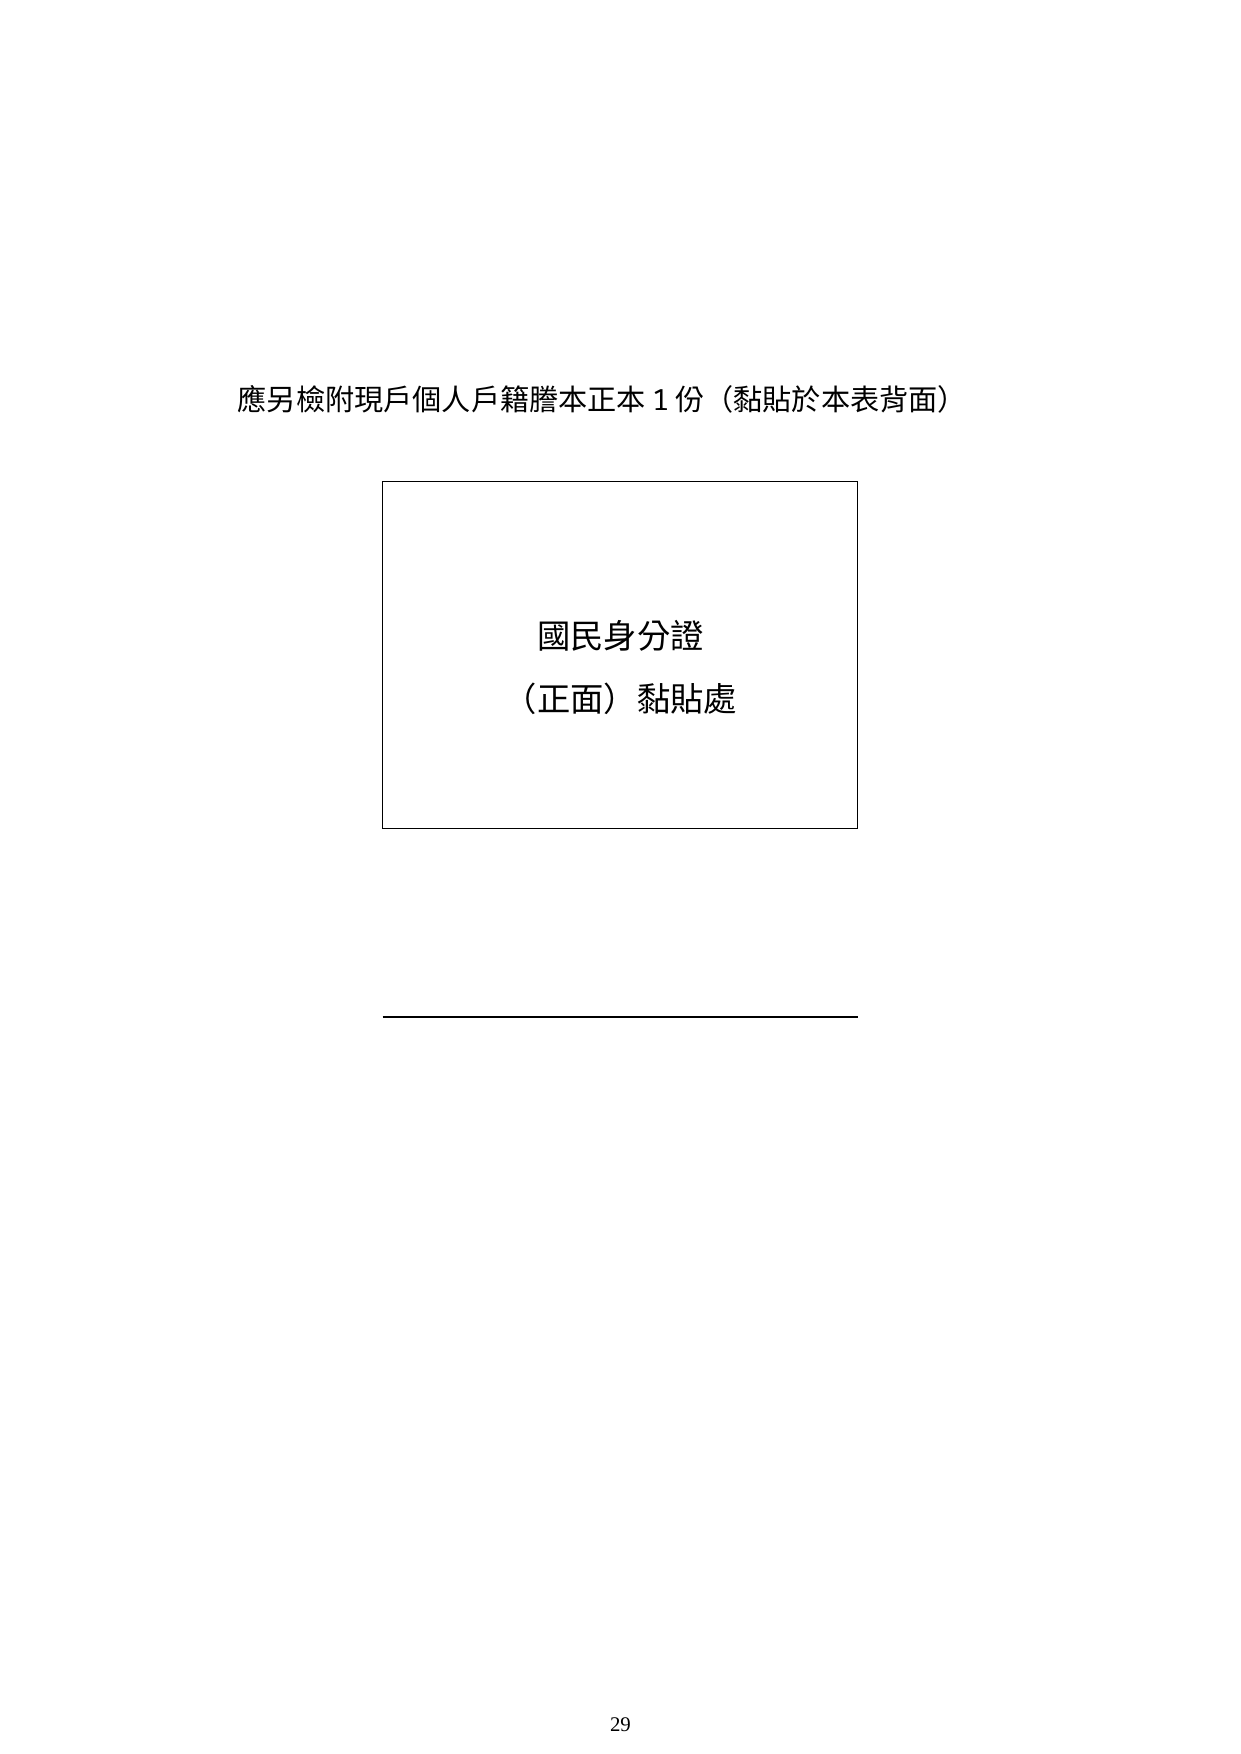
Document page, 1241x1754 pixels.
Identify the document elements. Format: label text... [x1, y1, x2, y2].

text 應另檢附現戶個人戶籍謄本正本1份（黏貼於本表背面） [89, 356, 1115, 418]
table_cell [383, 829, 858, 1016]
table_header 國民身分證 （正面）黏貼處 [383, 482, 857, 828]
